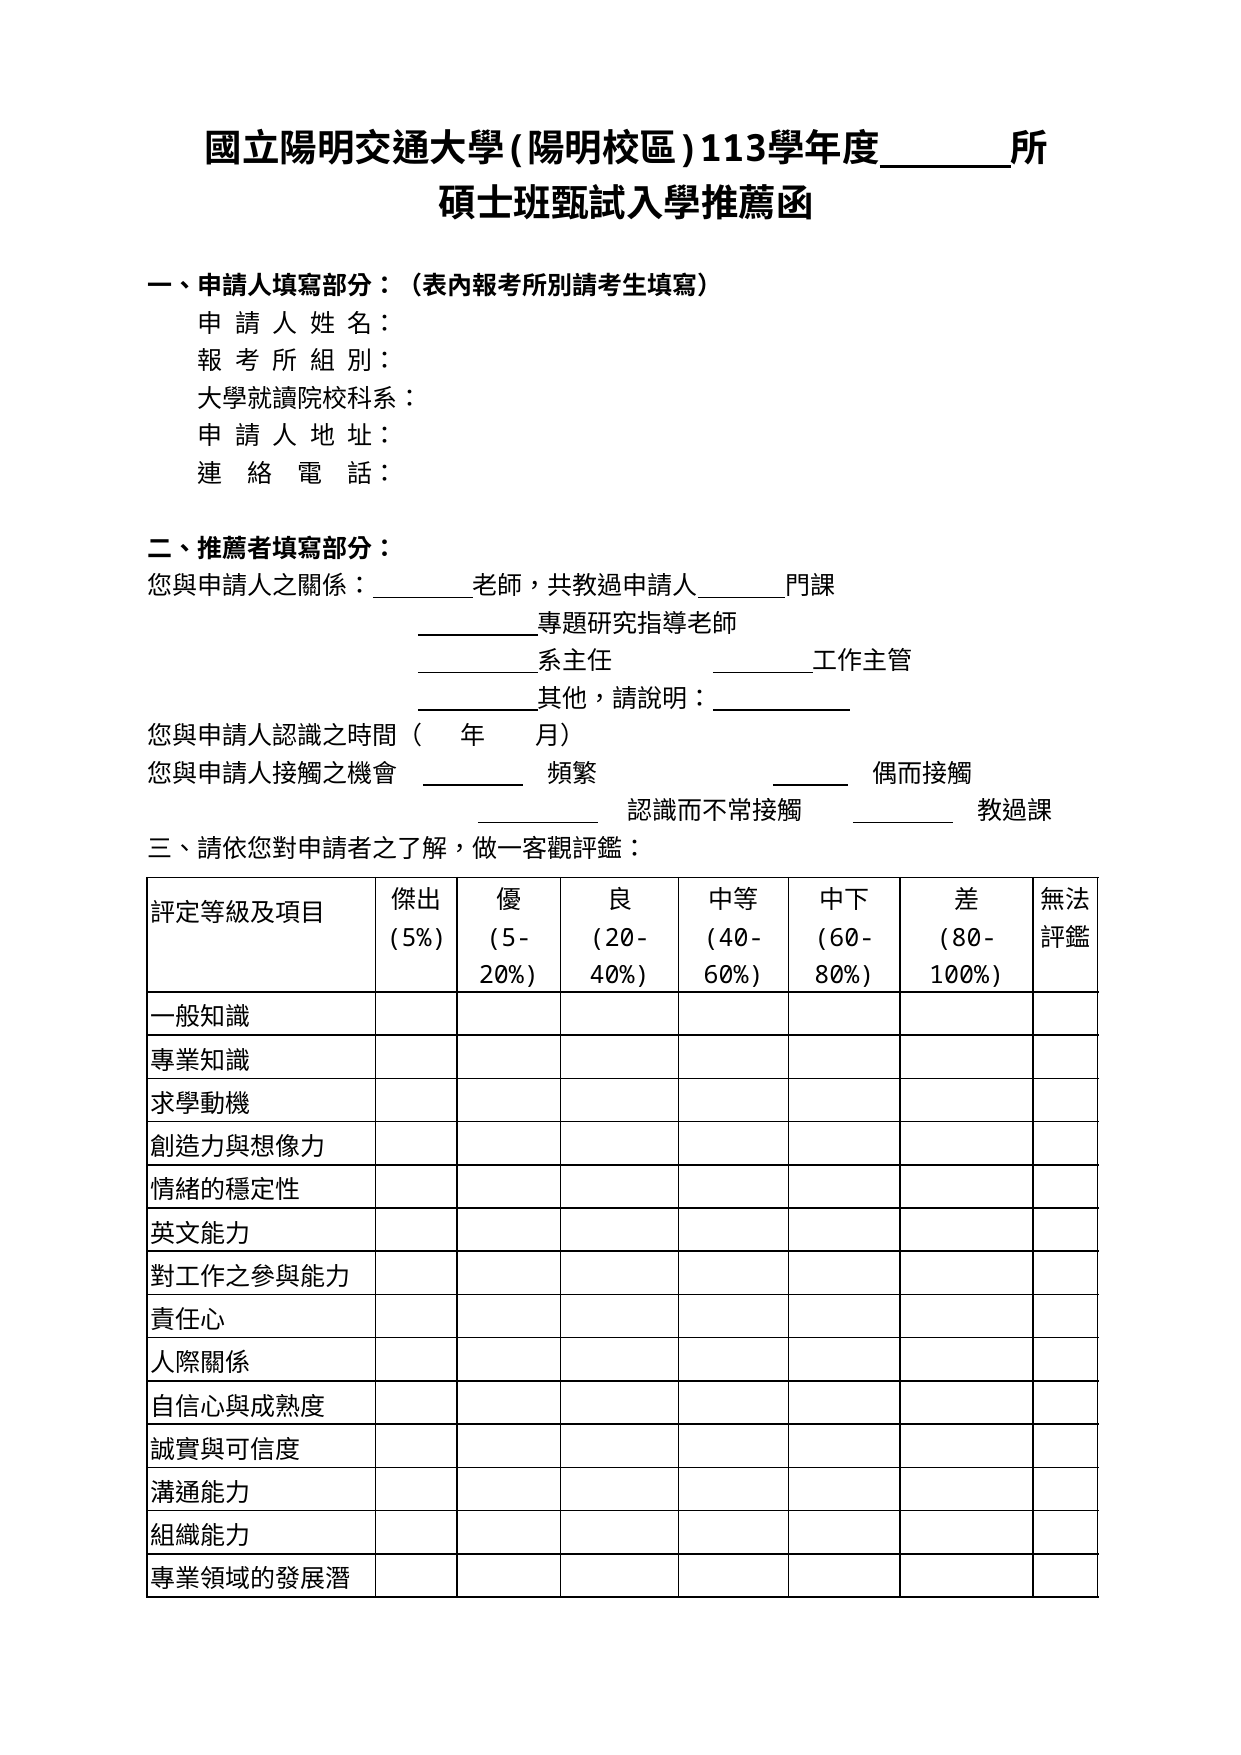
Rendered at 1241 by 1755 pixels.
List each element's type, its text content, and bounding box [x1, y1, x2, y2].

table_cell [458, 1295, 560, 1337]
text 碩士班甄試入學推薦函 [148, 173, 1104, 227]
table_cell [458, 993, 560, 1034]
text 三、請依您對申請者之了解，做一客觀評鑑： [148, 827, 1104, 864]
table_cell [679, 1468, 788, 1510]
table_cell [1034, 1468, 1097, 1510]
table_cell [561, 1425, 678, 1466]
table_cell [789, 1468, 899, 1510]
table_cell [901, 993, 1032, 1034]
table_cell [1034, 1555, 1097, 1596]
table_cell [376, 1209, 456, 1250]
table_cell [376, 993, 456, 1034]
table_cell 責任心 [148, 1295, 375, 1337]
table_cell [458, 1166, 560, 1207]
table_cell [789, 1036, 899, 1077]
table_cell [789, 1166, 899, 1207]
table_cell [679, 1209, 788, 1250]
table_cell [789, 1338, 899, 1380]
table_cell [458, 1555, 560, 1596]
table_header 評定等級及項目 [148, 878, 375, 991]
table_header 中下 (60-80%) [789, 878, 899, 991]
text 專題研究指導老師 [148, 602, 1104, 639]
table_cell [458, 1079, 560, 1121]
table_cell [1034, 1338, 1097, 1380]
text 認識而不常接觸 教過課 [148, 789, 1104, 827]
table_cell [1034, 1036, 1097, 1077]
table_header 無法 評鑑 [1034, 878, 1097, 991]
table_cell [679, 1166, 788, 1207]
table_cell [901, 1252, 1032, 1293]
table_cell [679, 1425, 788, 1466]
table_cell [789, 1122, 899, 1164]
table_cell 一般知識 [148, 993, 375, 1034]
text 二、推薦者填寫部分： [148, 527, 991, 564]
table_cell [561, 1382, 678, 1423]
table_header 優 (5-20%) [458, 878, 560, 991]
table_cell [789, 1079, 899, 1121]
table_cell [561, 1209, 678, 1250]
table_cell 求學動機 [148, 1079, 375, 1121]
table_header 差 (80-100%) [901, 878, 1032, 991]
table_cell [561, 993, 678, 1034]
table_header 傑出 (5%) [376, 878, 456, 991]
table_cell 人際關係 [148, 1338, 375, 1380]
table_cell 專業領域的發展潛 [148, 1555, 375, 1596]
table_cell [376, 1382, 456, 1423]
table_cell [1034, 1122, 1097, 1164]
table_cell [1034, 1209, 1097, 1250]
table_cell [458, 1036, 560, 1077]
table_cell [458, 1209, 560, 1250]
table_cell [1034, 1166, 1097, 1207]
table_cell [1034, 1382, 1097, 1423]
text 申 請 人 姓 名： [148, 302, 1104, 339]
table_cell [901, 1382, 1032, 1423]
table_cell [561, 1295, 678, 1337]
table_cell [901, 1079, 1032, 1121]
table_header 良 (20-40%) [561, 878, 678, 991]
text 其他，請說明： [148, 677, 1104, 714]
table_cell [1034, 993, 1097, 1034]
table_cell 誠實與可信度 [148, 1425, 375, 1466]
table_cell [901, 1166, 1032, 1207]
table_cell [679, 1338, 788, 1380]
table_cell [901, 1425, 1032, 1466]
table_cell [376, 1511, 456, 1553]
table_cell [679, 1252, 788, 1293]
text 您與申請人接觸之機會 頻繁 偶而接觸 [148, 752, 1104, 789]
table_cell [458, 1122, 560, 1164]
table_cell [376, 1425, 456, 1466]
table_cell [901, 1468, 1032, 1510]
table_cell 對工作之參與能力 [148, 1252, 375, 1293]
table_cell [901, 1338, 1032, 1380]
table_cell [376, 1338, 456, 1380]
table_cell [458, 1468, 560, 1510]
text 申 請 人 地 址： [148, 414, 1104, 452]
table_cell [901, 1555, 1032, 1596]
table_cell [561, 1555, 678, 1596]
text 您與申請人之關係： 老師，共教過申請人 門課 [148, 564, 1104, 602]
table_cell 英文能力 [148, 1209, 375, 1250]
table_cell [679, 1511, 788, 1553]
text 系主任 工作主管 [148, 639, 1104, 677]
table_cell [1034, 1511, 1097, 1553]
text 一、申請人填寫部分：（表內報考所別請考生填寫） [148, 264, 1104, 302]
table_cell [679, 1295, 788, 1337]
table_cell [901, 1209, 1032, 1250]
table_cell [561, 1338, 678, 1380]
text 報 考 所 組 別： [148, 339, 1104, 377]
table_cell [376, 1079, 456, 1121]
table_cell [376, 1295, 456, 1337]
table_cell [789, 1555, 899, 1596]
table_cell [561, 1511, 678, 1553]
table_cell [561, 1166, 678, 1207]
table_cell [679, 1555, 788, 1596]
table_cell [789, 1252, 899, 1293]
table_cell [1034, 1079, 1097, 1121]
table_cell [1034, 1425, 1097, 1466]
table_cell [376, 1555, 456, 1596]
table_cell [561, 1079, 678, 1121]
table_cell [458, 1425, 560, 1466]
table_cell [679, 1079, 788, 1121]
table_cell [679, 993, 788, 1034]
table_cell 情緒的穩定性 [148, 1166, 375, 1207]
table_cell [901, 1511, 1032, 1553]
table_cell [458, 1511, 560, 1553]
table_cell 自信心與成熟度 [148, 1382, 375, 1423]
text 國立陽明交通大學(陽明校區)113學年度 所 [148, 118, 1104, 173]
table_header 中等 (40-60%) [679, 878, 788, 991]
table_cell [901, 1295, 1032, 1337]
table_cell [376, 1468, 456, 1510]
table_cell 創造力與想像力 [148, 1122, 375, 1164]
table_cell [789, 1295, 899, 1337]
table_cell [789, 1511, 899, 1553]
table_cell [458, 1252, 560, 1293]
table_cell [458, 1338, 560, 1380]
table_cell [376, 1036, 456, 1077]
table_cell [679, 1122, 788, 1164]
table_cell [376, 1166, 456, 1207]
table_cell [679, 1036, 788, 1077]
table_cell [789, 1425, 899, 1466]
table_cell [376, 1252, 456, 1293]
text 大學就讀院校科系： [148, 377, 1104, 414]
table_cell [789, 993, 899, 1034]
table_cell [789, 1209, 899, 1250]
table_cell [789, 1382, 899, 1423]
table_cell [561, 1468, 678, 1510]
text 連 絡 電 話： [148, 452, 1104, 489]
table_cell 組織能力 [148, 1511, 375, 1553]
table_cell [901, 1036, 1032, 1077]
text 您與申請人認識之時間（ 年 月） [148, 714, 1104, 752]
table_cell [376, 1122, 456, 1164]
table_cell [561, 1252, 678, 1293]
table_cell [561, 1036, 678, 1077]
table_cell [1034, 1252, 1097, 1293]
table_cell [679, 1382, 788, 1423]
table_cell 專業知識 [148, 1036, 375, 1077]
table_cell [458, 1382, 560, 1423]
table_cell [561, 1122, 678, 1164]
table_cell [901, 1122, 1032, 1164]
table_cell [1034, 1295, 1097, 1337]
table_cell 溝通能力 [148, 1468, 375, 1510]
